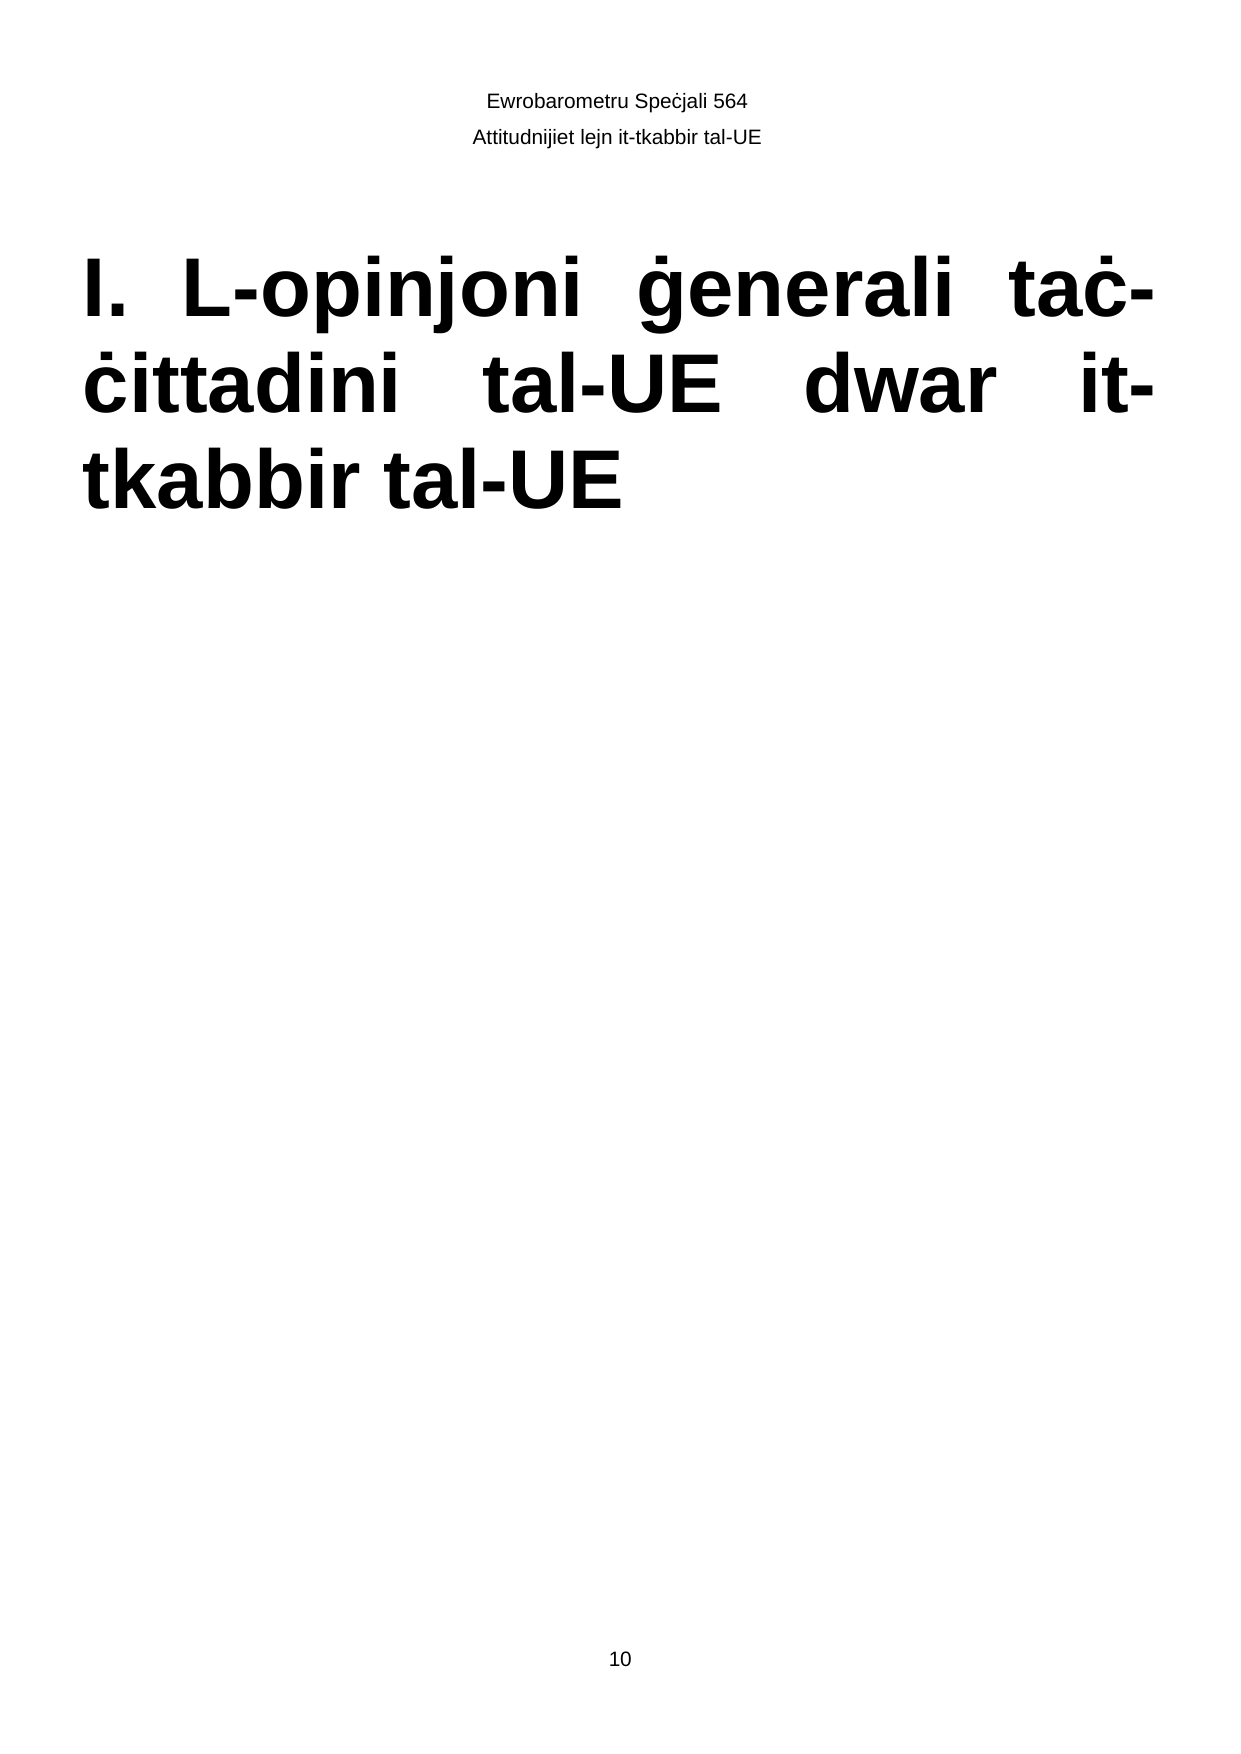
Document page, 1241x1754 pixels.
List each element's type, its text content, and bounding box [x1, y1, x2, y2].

subtitle I. L-opinjoni ġenerali taċ-ċittadini tal-UE dwar it-tkabbir tal-UE [83, 239, 1157, 526]
